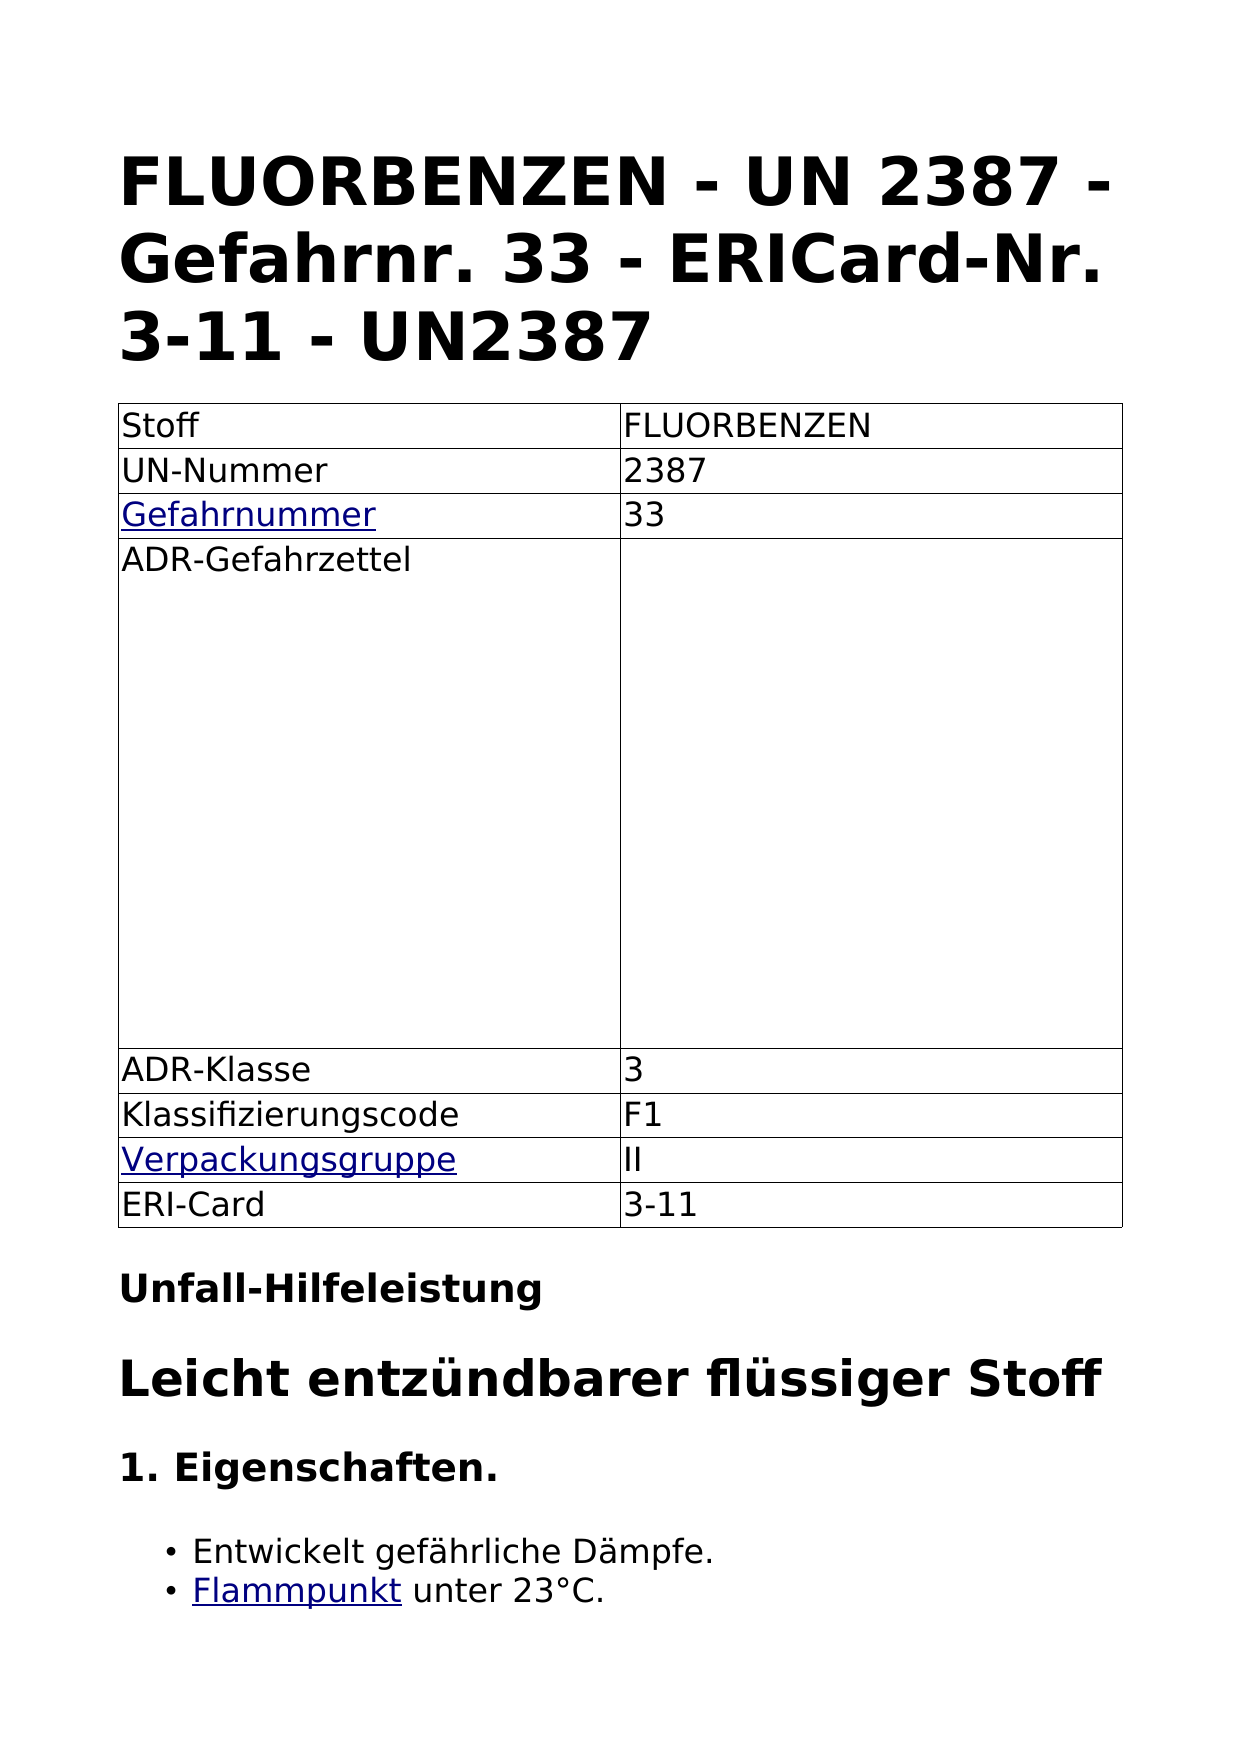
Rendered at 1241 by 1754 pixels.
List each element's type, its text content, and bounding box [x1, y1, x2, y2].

table_cell 3-11 [621, 1183, 1122, 1227]
subtitle FLUORBENZEN - UN 2387 - Gefahrnr. 33 - ERICard-Nr. 3-11 - UN2387 [118, 143, 1122, 376]
table_cell [621, 539, 1122, 1048]
table_cell ADR-Gefahrzettel [119, 539, 620, 1048]
table_cell UN-Nummer [119, 449, 620, 493]
table_cell ADR-Klasse [119, 1049, 620, 1092]
subtitle Unfall-Hilfeleistung [118, 1267, 1122, 1312]
table_cell F1 [621, 1094, 1122, 1137]
table_cell Verpackungsgruppe [119, 1138, 620, 1182]
subtitle 1. Eigenschaften. [118, 1445, 1122, 1490]
subtitle Leicht entzündbarer flüssiger Stoff [118, 1349, 1122, 1408]
table_header Stoff [119, 404, 620, 448]
table_cell 33 [621, 494, 1122, 538]
table_cell Klassifizierungscode [119, 1094, 620, 1137]
table_header FLUORBENZEN [621, 404, 1122, 448]
table_cell Gefahrnummer [119, 494, 620, 538]
list Entwickelt gefährliche Dämpfe. [177, 1532, 1122, 1571]
table_cell ERI-Card [119, 1183, 620, 1227]
table_cell 3 [621, 1049, 1122, 1092]
list Flammpunkt unter 23°C. [177, 1571, 1122, 1610]
table_cell II [621, 1138, 1122, 1182]
table_cell 2387 [621, 449, 1122, 493]
